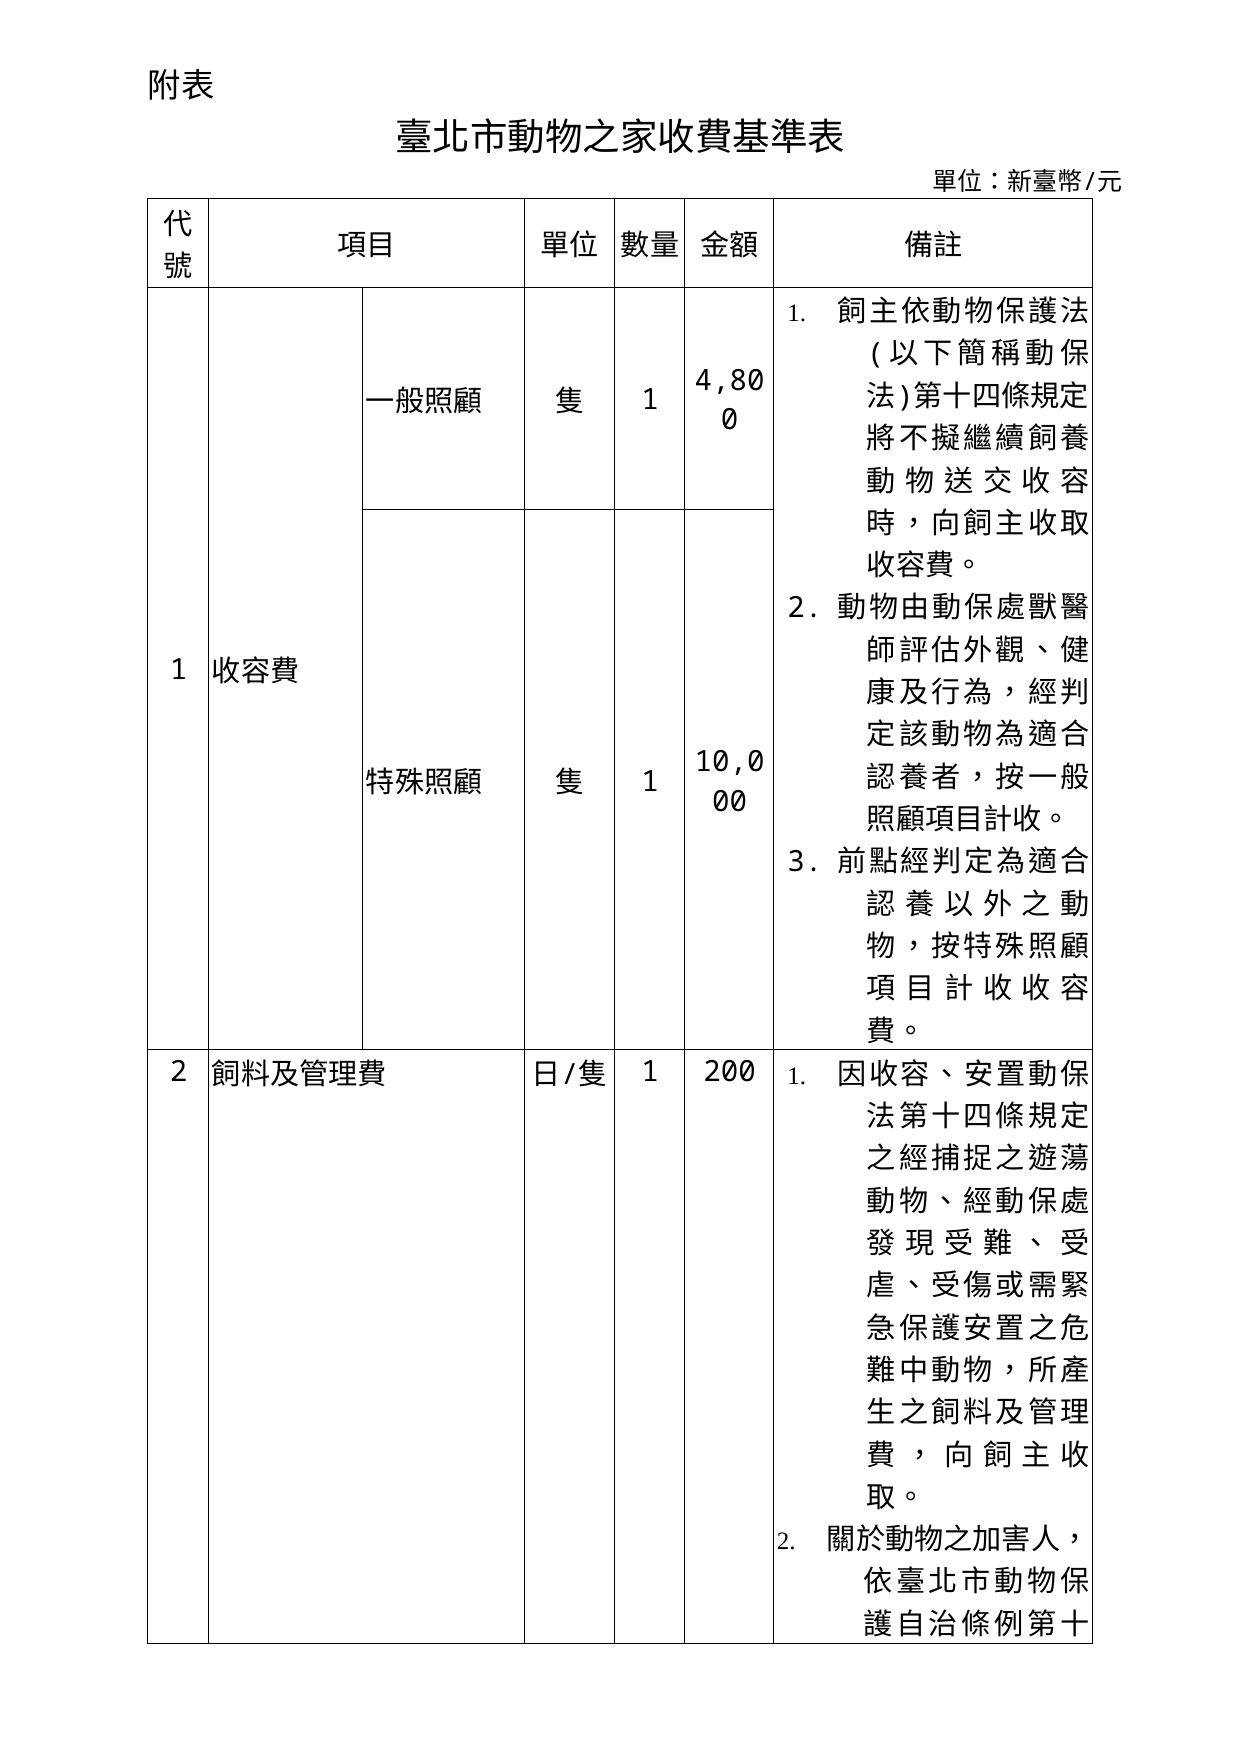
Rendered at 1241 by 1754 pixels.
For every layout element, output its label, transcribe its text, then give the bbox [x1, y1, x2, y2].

table_cell 一般照顧 [363, 288, 524, 509]
table_header 代號 [148, 199, 208, 287]
table_cell 隻 [525, 510, 614, 1049]
table_header 備註 [774, 199, 1092, 287]
table_cell 4,800 [685, 288, 773, 509]
table_header 單位 [525, 199, 614, 287]
table_header 項目 [209, 199, 524, 287]
table_cell 因收容、安置動保法第十四條規定之經捕捉之遊蕩動物、經動保處發現受難、受虐、受傷或需緊急保護安置之危難中動物，所產生之飼料及管理費，向飼主收取。 關於動物之加害人，依臺北市動物保護自治條例第十 [774, 1050, 1092, 1642]
table_cell 隻 [525, 288, 614, 509]
table_cell 日/隻 [525, 1050, 614, 1642]
table_cell 1 [148, 288, 208, 1049]
table_cell 2 [148, 1050, 208, 1642]
table_cell 飼料及管理費 [209, 1050, 524, 1642]
table_cell 收容費 [209, 288, 362, 1049]
table_cell 10,000 [685, 510, 773, 1049]
table_cell 200 [685, 1050, 773, 1642]
text 臺北市動物之家收費基準表 [148, 107, 1092, 161]
text 單位：新臺幣/元 [148, 161, 1122, 197]
table_cell 1 [615, 510, 684, 1049]
text 附表 [148, 59, 1092, 107]
table_cell 特殊照顧 [363, 510, 524, 1049]
table_cell 1 [615, 1050, 684, 1642]
table_header 數量 [615, 199, 684, 287]
table_cell 1 [615, 288, 684, 509]
table_header 金額 [685, 199, 773, 287]
table_cell 飼主依動物保護法(以下簡稱動保法)第十四條規定將不擬繼續飼養動物送交收容時，向飼主收取收容費。 動物由動保處獸醫師評估外觀、健康及行為，經判定該動物為適合認養者，按一般照顧項目計收。 前點經判定為適合認養以外之動物，按特殊照顧項目計收收容費。 [774, 288, 1092, 1049]
